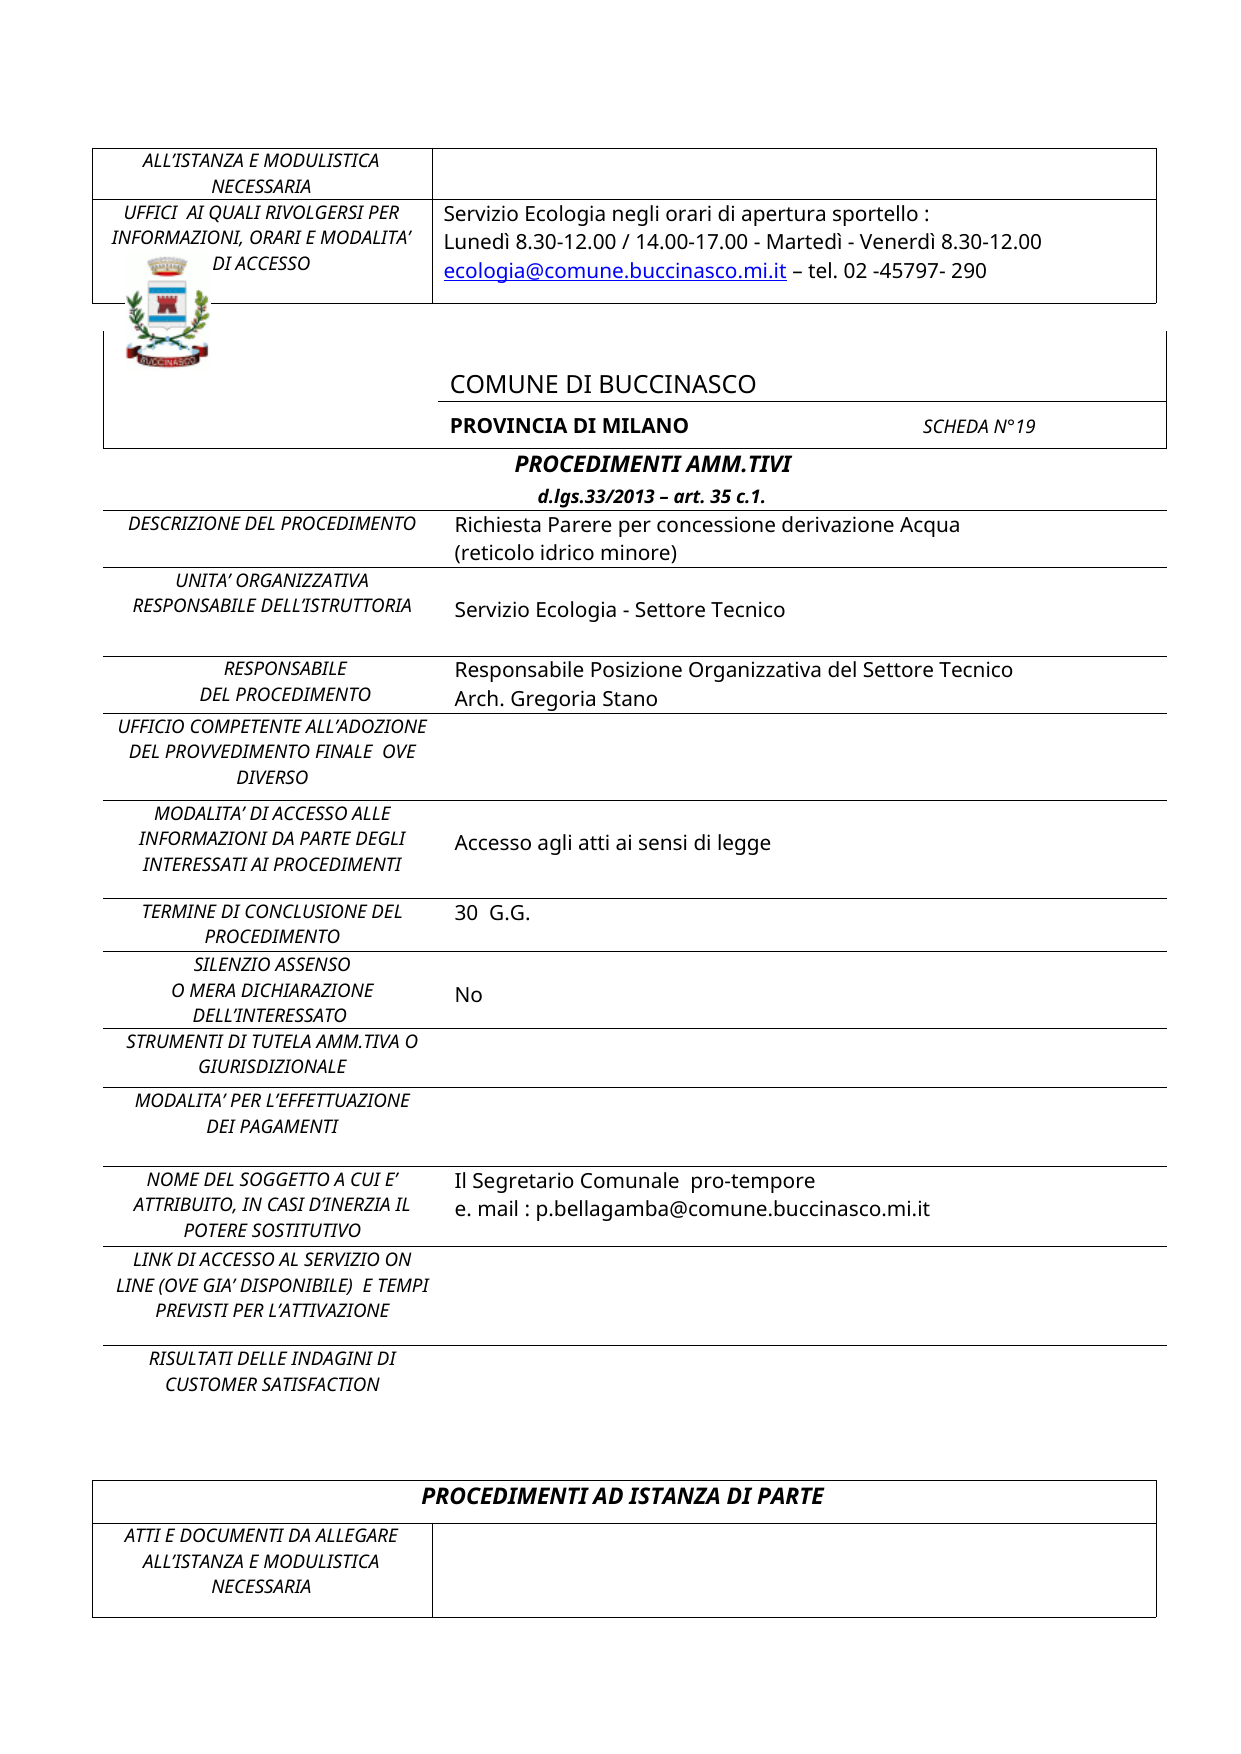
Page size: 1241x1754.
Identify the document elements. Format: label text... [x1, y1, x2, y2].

table_cell MODALITA’ PER L’EFFETTUAZIONE DEI PAGAMENTI [103, 1088, 443, 1166]
table_cell Servizio Ecologia - Settore Tecnico [443, 568, 1167, 656]
table_cell 30 G.G. [443, 899, 1167, 951]
table_cell LINK DI ACCESSO AL SERVIZIO ON LINE (OVE GIA’ DISPONIBILE) E TEMPI PREVISTI PER L’ATTIVAZIONE [103, 1247, 443, 1345]
picture [125, 253, 211, 371]
table_cell Il Segretario Comunale pro-tempore e. mail : p.bellagamba@comune.buccinasco.mi.it [443, 1167, 1167, 1246]
table_cell ALL’ISTANZA E MODULISTICA NECESSARIA [93, 149, 432, 199]
table_cell RESPONSABILE DEL PROCEDIMENTO [103, 657, 443, 713]
table_header [104, 331, 438, 447]
table_cell NOME DEL SOGGETTO A CUI E’ ATTRIBUITO, IN CASI D’INERZIA IL POTERE SOSTITUTIVO [103, 1167, 443, 1246]
table_header COMUNE DI BUCCINASCO [438, 331, 1166, 401]
table_cell Servizio Ecologia negli orari di apertura sportello : Lunedì 8.30-12.00 / 14.00-17.00 - Martedì - Venerdì 8.30-12.00 ecologia@comune.buccinasco.mi.it – tel. 02 -45797- 290 [433, 200, 1156, 303]
table_cell TERMINE DI CONCLUSIONE DEL PROCEDIMENTO [103, 899, 443, 951]
table_cell SILENZIO ASSENSO O MERA DICHIARAZIONE DELL’INTERESSATO [103, 952, 443, 1028]
table_cell Responsabile Posizione Organizzativa del Settore Tecnico Arch. Gregoria Stano [443, 657, 1167, 713]
table_cell [433, 1524, 1156, 1617]
table_cell [443, 1247, 1167, 1345]
table_cell MODALITA’ DI ACCESSO ALLE INFORMAZIONI DA PARTE DEGLI INTERESSATI AI PROCEDIMENTI [103, 801, 443, 898]
table_header PROCEDIMENTI AD ISTANZA DI PARTE [93, 1481, 1156, 1522]
table_cell No [443, 952, 1167, 1028]
table_cell UNITA’ ORGANIZZATIVA RESPONSABILE DELL’ISTRUTTORIA [103, 568, 443, 656]
table_cell DESCRIZIONE DEL PROCEDIMENTO [103, 511, 443, 567]
table_cell PROCEDIMENTI AMM.TIVI d.lgs.33/2013 – art. 35 c.1. [103, 449, 1167, 510]
table_cell RISULTATI DELLE INDAGINI DI CUSTOMER SATISFACTION [103, 1346, 443, 1397]
table_cell [443, 1346, 1167, 1397]
table_cell Accesso agli atti ai sensi di legge [443, 801, 1167, 898]
table_cell Richiesta Parere per concessione derivazione Acqua (reticolo idrico minore) [443, 511, 1167, 567]
table_cell STRUMENTI DI TUTELA AMM.TIVA O GIURISDIZIONALE [103, 1029, 443, 1087]
table_cell UFFICIO COMPETENTE ALL’ADOZIONE DEL PROVVEDIMENTO FINALE OVE DIVERSO [103, 714, 443, 800]
table_cell ATTI E DOCUMENTI DA ALLEGARE ALL’ISTANZA E MODULISTICA NECESSARIA [93, 1524, 432, 1617]
table_cell PROVINCIA DI MILANO SCHEDA N°19 [438, 402, 1166, 447]
table_cell [443, 1088, 1167, 1166]
table_cell [443, 714, 1167, 800]
table_cell [443, 1029, 1167, 1087]
table_cell [433, 149, 1156, 199]
table_cell UFFICI AI QUALI RIVOLGERSI PER INFORMAZIONI, ORARI E MODALITA’ DI ACCESSO [93, 200, 432, 303]
